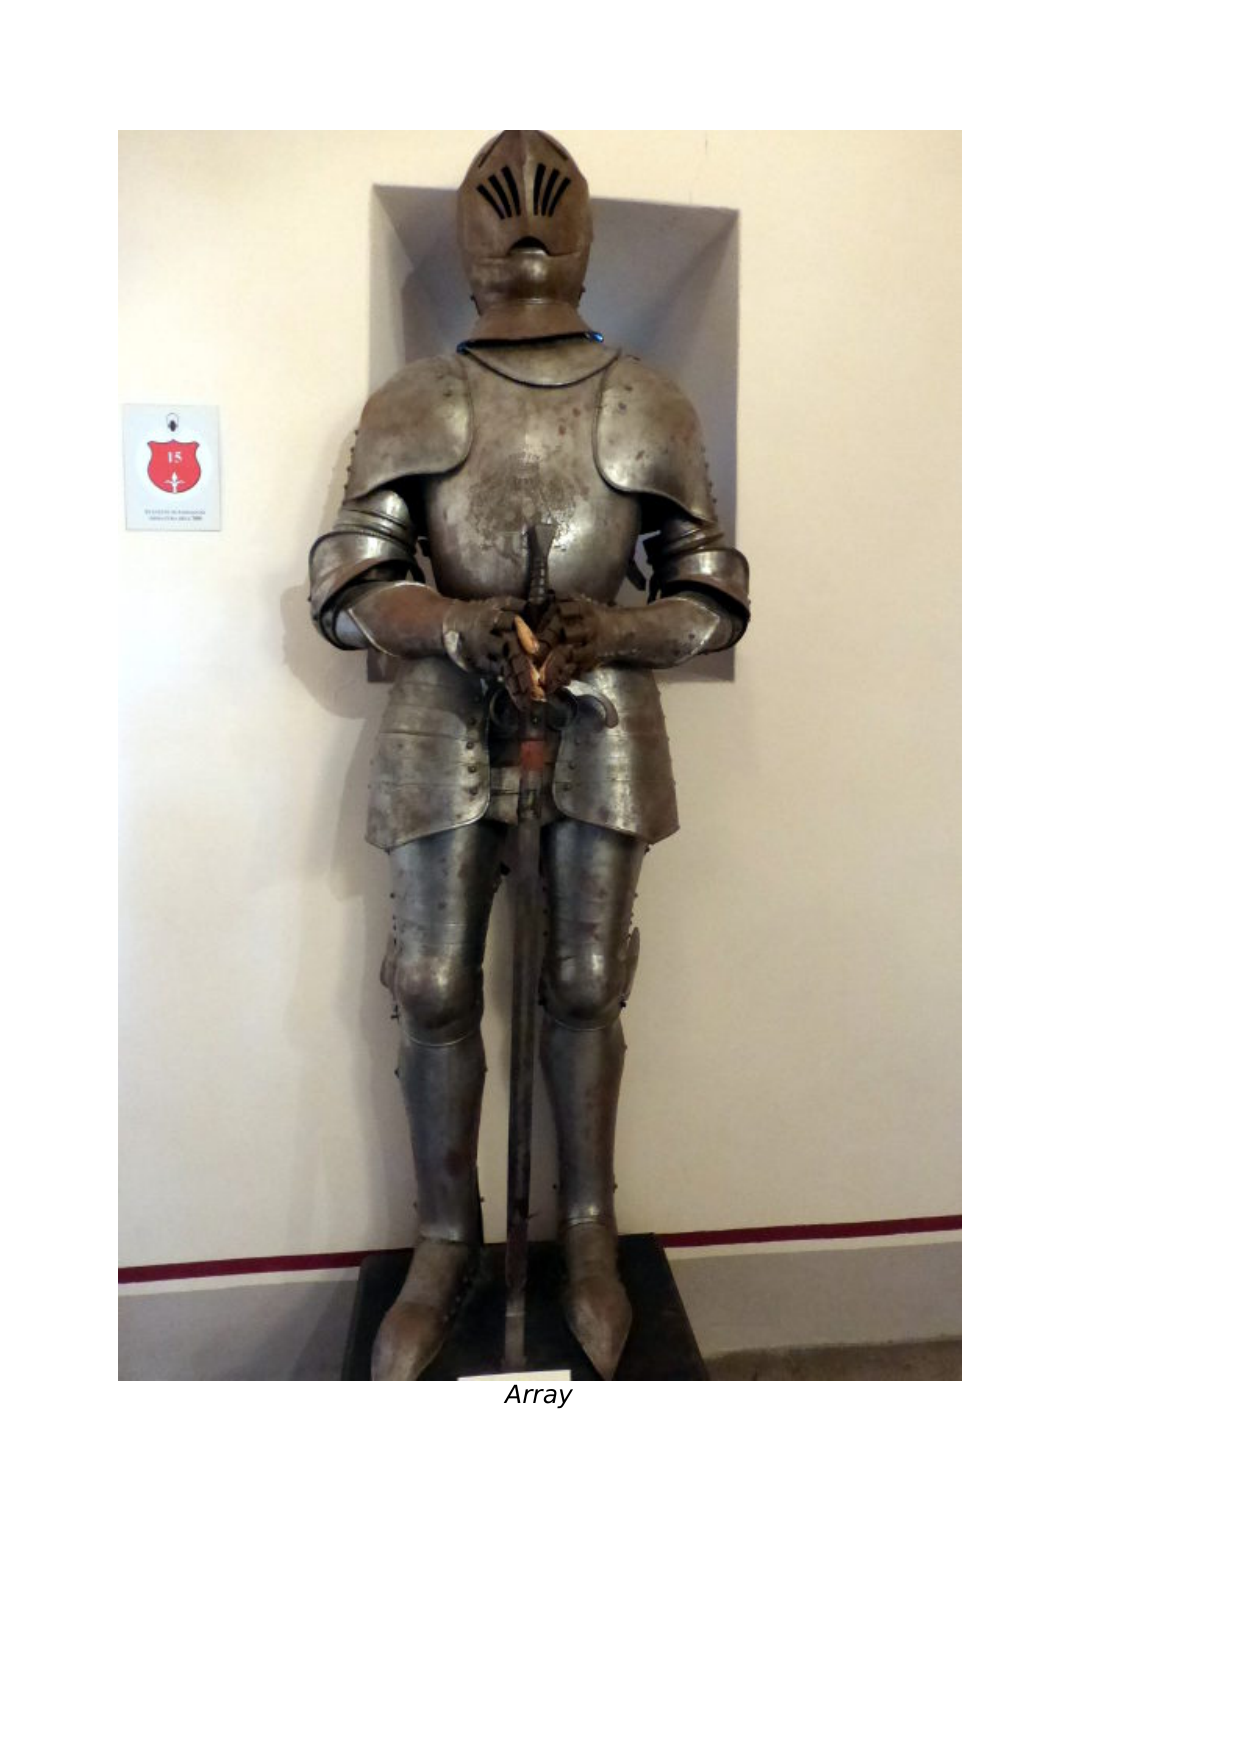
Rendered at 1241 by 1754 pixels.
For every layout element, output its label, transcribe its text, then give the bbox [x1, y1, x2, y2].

picture [118, 130, 962, 1381]
text Array [118, 1381, 962, 1410]
